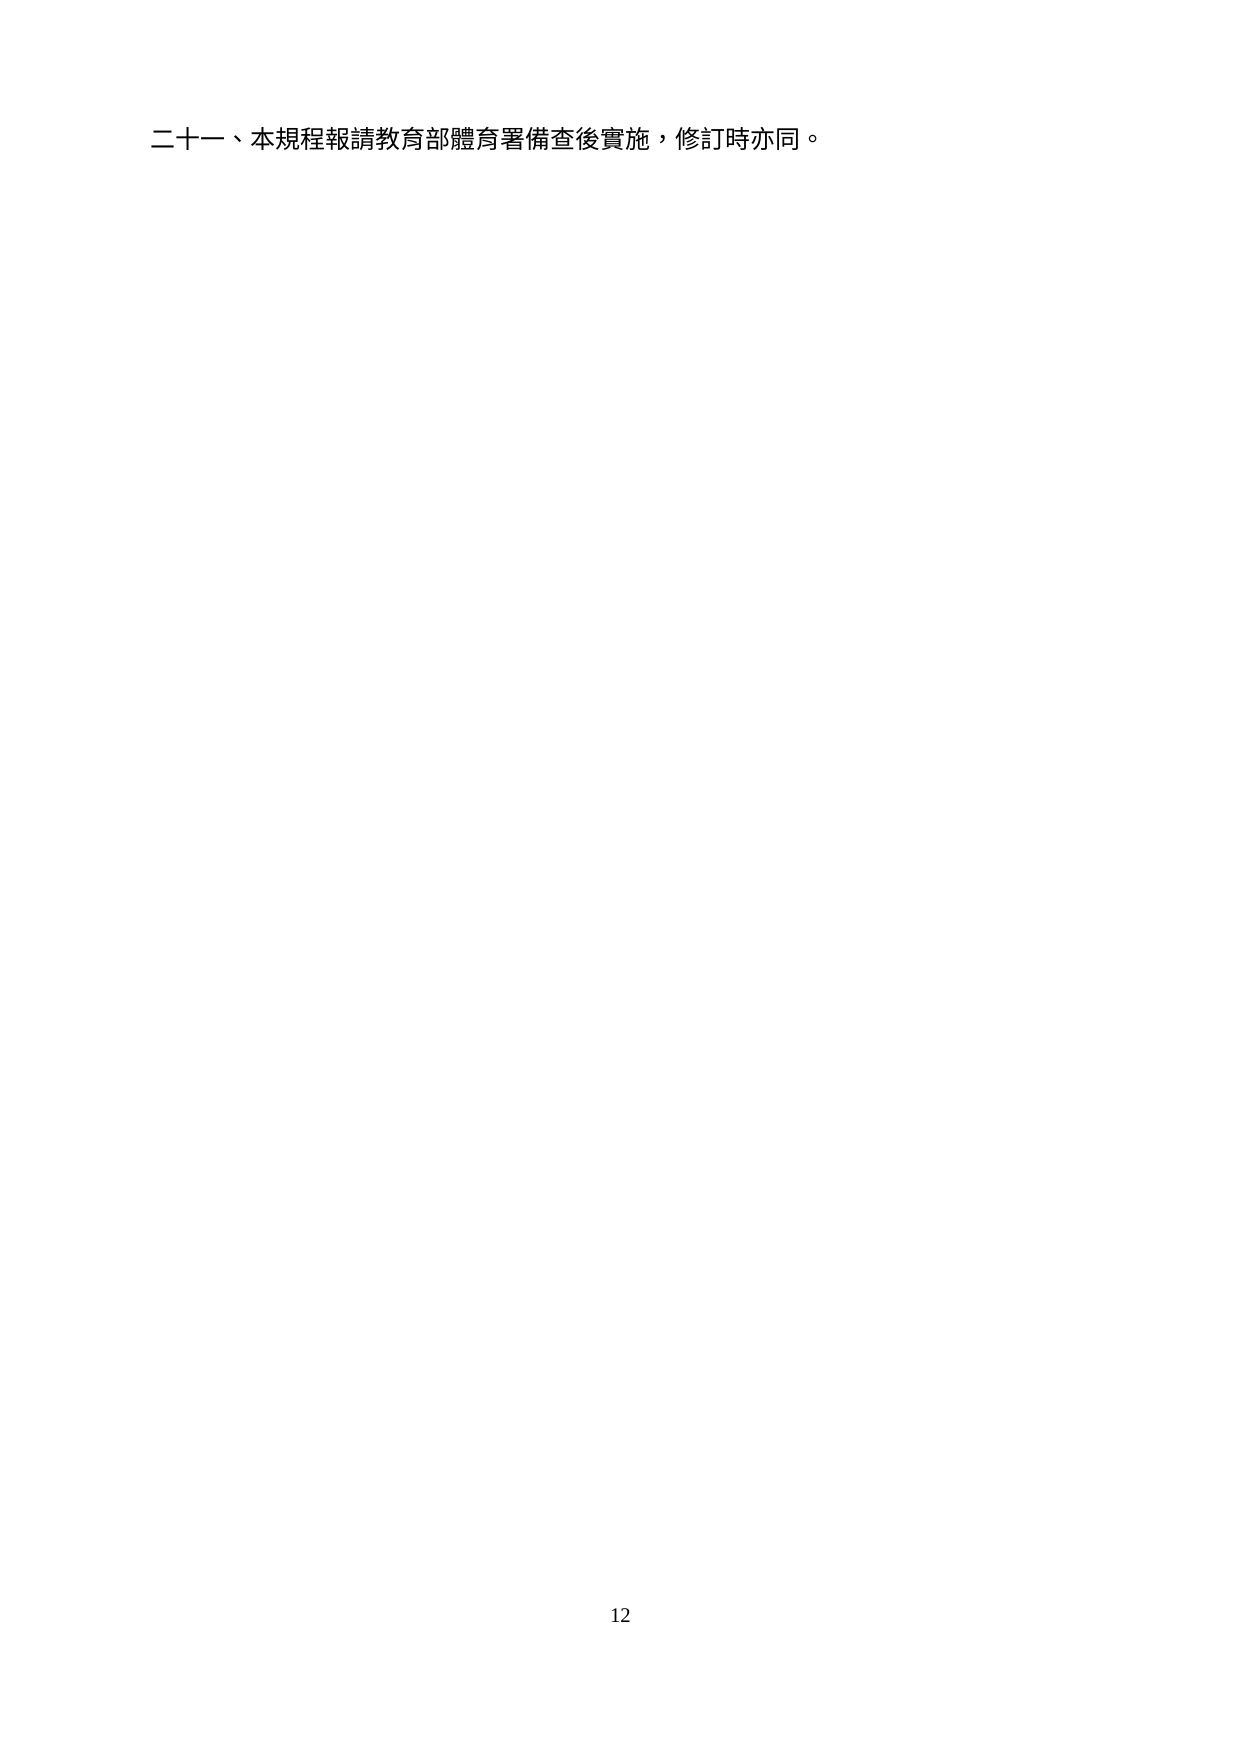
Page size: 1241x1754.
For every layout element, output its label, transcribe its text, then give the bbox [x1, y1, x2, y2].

text 二十一、本規程報請教育部體育署備查後實施，修訂時亦同。 [150, 96, 1152, 158]
